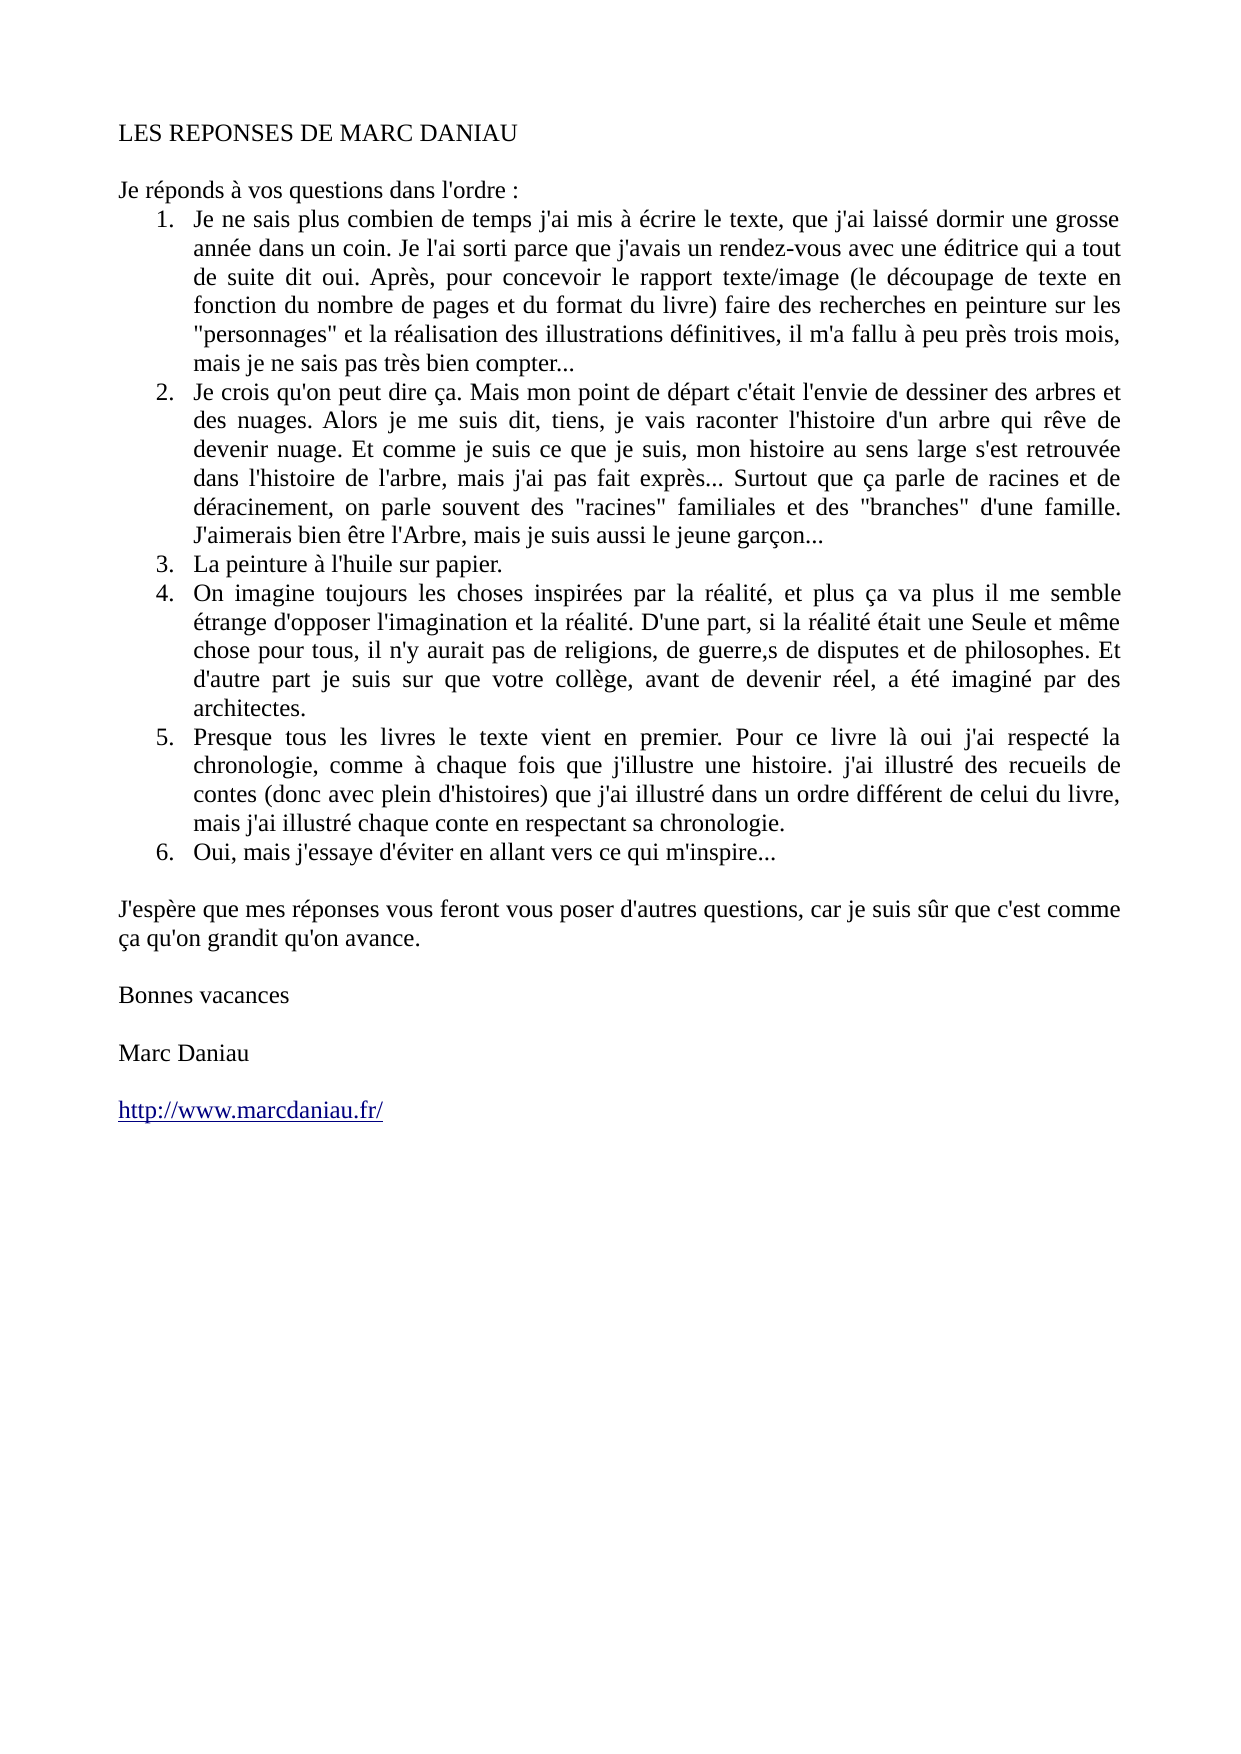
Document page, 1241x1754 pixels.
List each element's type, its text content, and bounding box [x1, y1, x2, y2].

text Je réponds à vos questions dans l'ordre : [118, 176, 1122, 204]
list Presque tous les livres le texte vient en premier. Pour ce livre là oui j'ai respecté la chronologie, comme à chaque fois que j'illustre une histoire. j'ai illustré des recueils de contes (donc avec plein d'histoires) que j'ai illustré dans un ordre différent de celui du livre, mais j'ai illustré chaque conte en respectant sa chronologie. [156, 722, 1122, 837]
list Oui, mais j'essaye d'éviter en allant vers ce qui m'inspire... [156, 837, 1122, 866]
text Bonnes vacances [118, 981, 1122, 1009]
text http://www.marcdaniau.fr/ [118, 1096, 1122, 1124]
text J'espère que mes réponses vous feront vous poser d'autres questions, car je suis sûr que c'est comme ça qu'on grandit qu'on avance. [118, 894, 1122, 952]
list La peinture à l'huile sur papier. [156, 549, 1122, 578]
text LES REPONSES DE MARC DANIAU [118, 118, 1122, 147]
list Je crois qu'on peut dire ça. Mais mon point de départ c'était l'envie de dessiner des arbres et des nuages. Alors je me suis dit, tiens, je vais raconter l'histoire d'un arbre qui rêve de devenir nuage. Et comme je suis ce que je suis, mon histoire au sens large s'est retrouvée dans l'histoire de l'arbre, mais j'ai pas fait exprès... Surtout que ça parle de racines et de déracinement, on parle souvent des "racines" familiales et des "branches" d'une famille. J'aimerais bien être l'Arbre, mais je suis aussi le jeune garçon... [156, 377, 1122, 549]
list Je ne sais plus combien de temps j'ai mis à écrire le texte, que j'ai laissé dormir une grosse année dans un coin. Je l'ai sorti parce que j'avais un rendez-vous avec une éditrice qui a tout de suite dit oui. Après, pour concevoir le rapport texte/image (le découpage de texte en fonction du nombre de pages et du format du livre) faire des recherches en peinture sur les "personnages" et la réalisation des illustrations définitives, il m'a fallu à peu près trois mois, mais je ne sais pas très bien compter... [156, 204, 1122, 377]
list On imagine toujours les choses inspirées par la réalité, et plus ça va plus il me semble étrange d'opposer l'imagination et la réalité. D'une part, si la réalité était une Seule et même chose pour tous, il n'y aurait pas de religions, de guerre,s de disputes et de philosophes. Et d'autre part je suis sur que votre collège, avant de devenir réel, a été imaginé par des architectes. [156, 578, 1122, 722]
text Marc Daniau [118, 1038, 1122, 1067]
